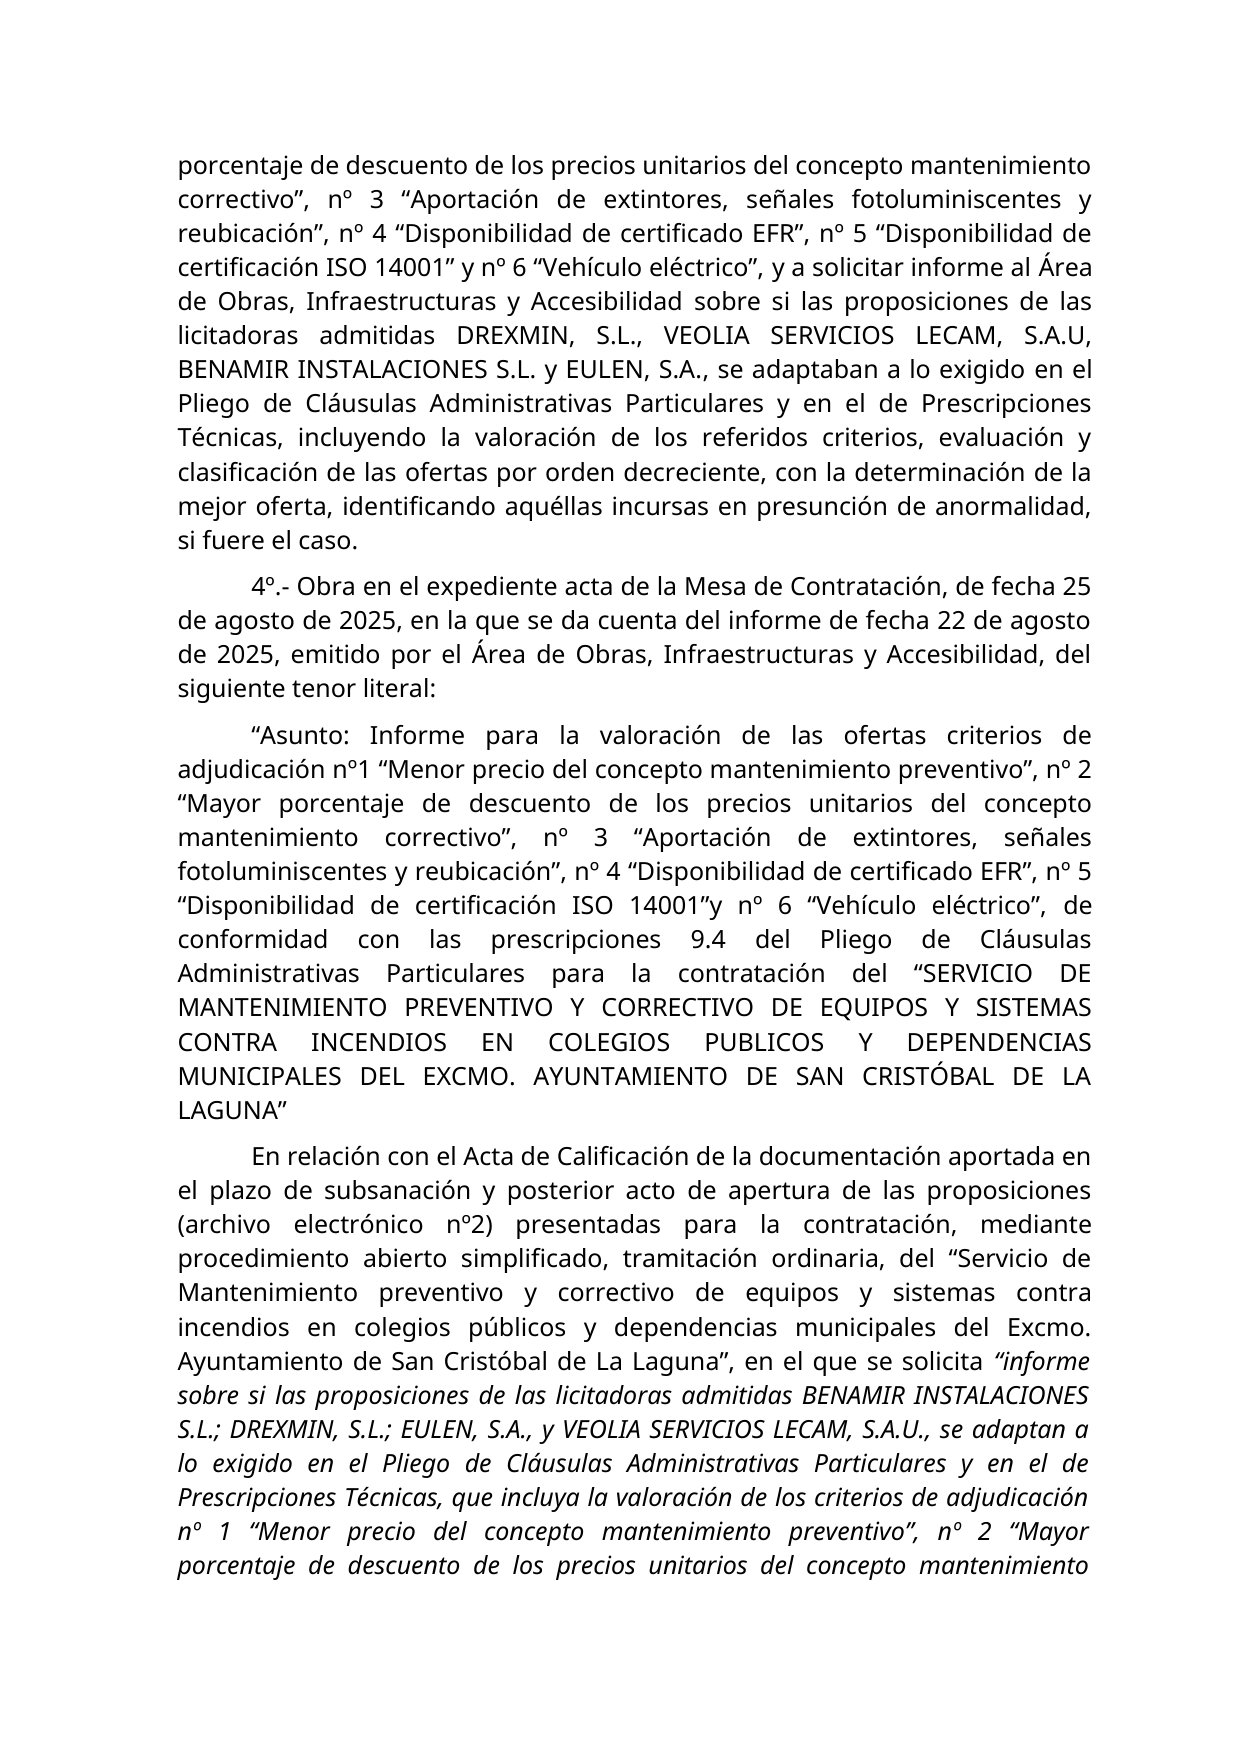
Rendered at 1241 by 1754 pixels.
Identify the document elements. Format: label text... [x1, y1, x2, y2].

text En relación con el Acta de Calificación de la documentación aportada en el plazo de subsanación y posterior acto de apertura de las proposiciones (archivo electrónico nº2) presentadas para la contratación, mediante procedimiento abierto simplificado, tramitación ordinaria, del “Servicio de Mantenimiento preventivo y correctivo de equipos y sistemas contra incendios en colegios públicos y dependencias municipales del Excmo. Ayuntamiento de San Cristóbal de La Laguna”, en el que se solicita “informe sobre si las proposiciones de las licitadoras admitidas BENAMIR INSTALACIONES S.L.; DREXMIN, S.L.; EULEN, S.A., y VEOLIA SERVICIOS LECAM, S.A.U., se adaptan a lo exigido en el Pliego de Cláusulas Administrativas Particulares y en el de Prescripciones Técnicas, que incluya la valoración de los criterios de adjudicación nº 1 “Menor precio del concepto mantenimiento preventivo”, nº 2 “Mayor porcentaje de descuento de los precios unitarios del concepto mantenimiento [177, 1139, 1093, 1582]
text “Asunto: Informe para la valoración de las ofertas criterios de adjudicación nº1 “Menor precio del concepto mantenimiento preventivo”, nº 2 “Mayor porcentaje de descuento de los precios unitarios del concepto mantenimiento correctivo”, nº 3 “Aportación de extintores, señales fotoluminiscentes y reubicación”, nº 4 “Disponibilidad de certificado EFR”, nº 5 “Disponibilidad de certificación ISO 14001”y nº 6 “Vehículo eléctrico”, de conformidad con las prescripciones 9.4 del Pliego de Cláusulas Administrativas Particulares para la contratación del “SERVICIO DE MANTENIMIENTO PREVENTIVO Y CORRECTIVO DE EQUIPOS Y SISTEMAS CONTRA INCENDIOS EN COLEGIOS PUBLICOS Y DEPENDENCIAS MUNICIPALES DEL EXCMO. AYUNTAMIENTO DE SAN CRISTÓBAL DE LA LAGUNA” [177, 718, 1093, 1126]
text 4º.- Obra en el expediente acta de la Mesa de Contratación, de fecha 25 de agosto de 2025, en la que se da cuenta del informe de fecha 22 de agosto de 2025, emitido por el Área de Obras, Infraestructuras y Accesibilidad, del siguiente tenor literal: [177, 569, 1093, 705]
text porcentaje de descuento de los precios unitarios del concepto mantenimiento correctivo”, nº 3 “Aportación de extintores, señales fotoluminiscentes y reubicación”, nº 4 “Disponibilidad de certificado EFR”, nº 5 “Disponibilidad de certificación ISO 14001” y nº 6 “Vehículo eléctrico”, y a solicitar informe al Área de Obras, Infraestructuras y Accesibilidad sobre si las proposiciones de las licitadoras admitidas DREXMIN, S.L., VEOLIA SERVICIOS LECAM, S.A.U, BENAMIR INSTALACIONES S.L. y EULEN, S.A., se adaptaban a lo exigido en el Pliego de Cláusulas Administrativas Particulares y en el de Prescripciones Técnicas, incluyendo la valoración de los referidos criterios, evaluación y clasificación de las ofertas por orden decreciente, con la determinación de la mejor oferta, identificando aquéllas incursas en presunción de anormalidad, si fuere el caso. [177, 148, 1093, 556]
